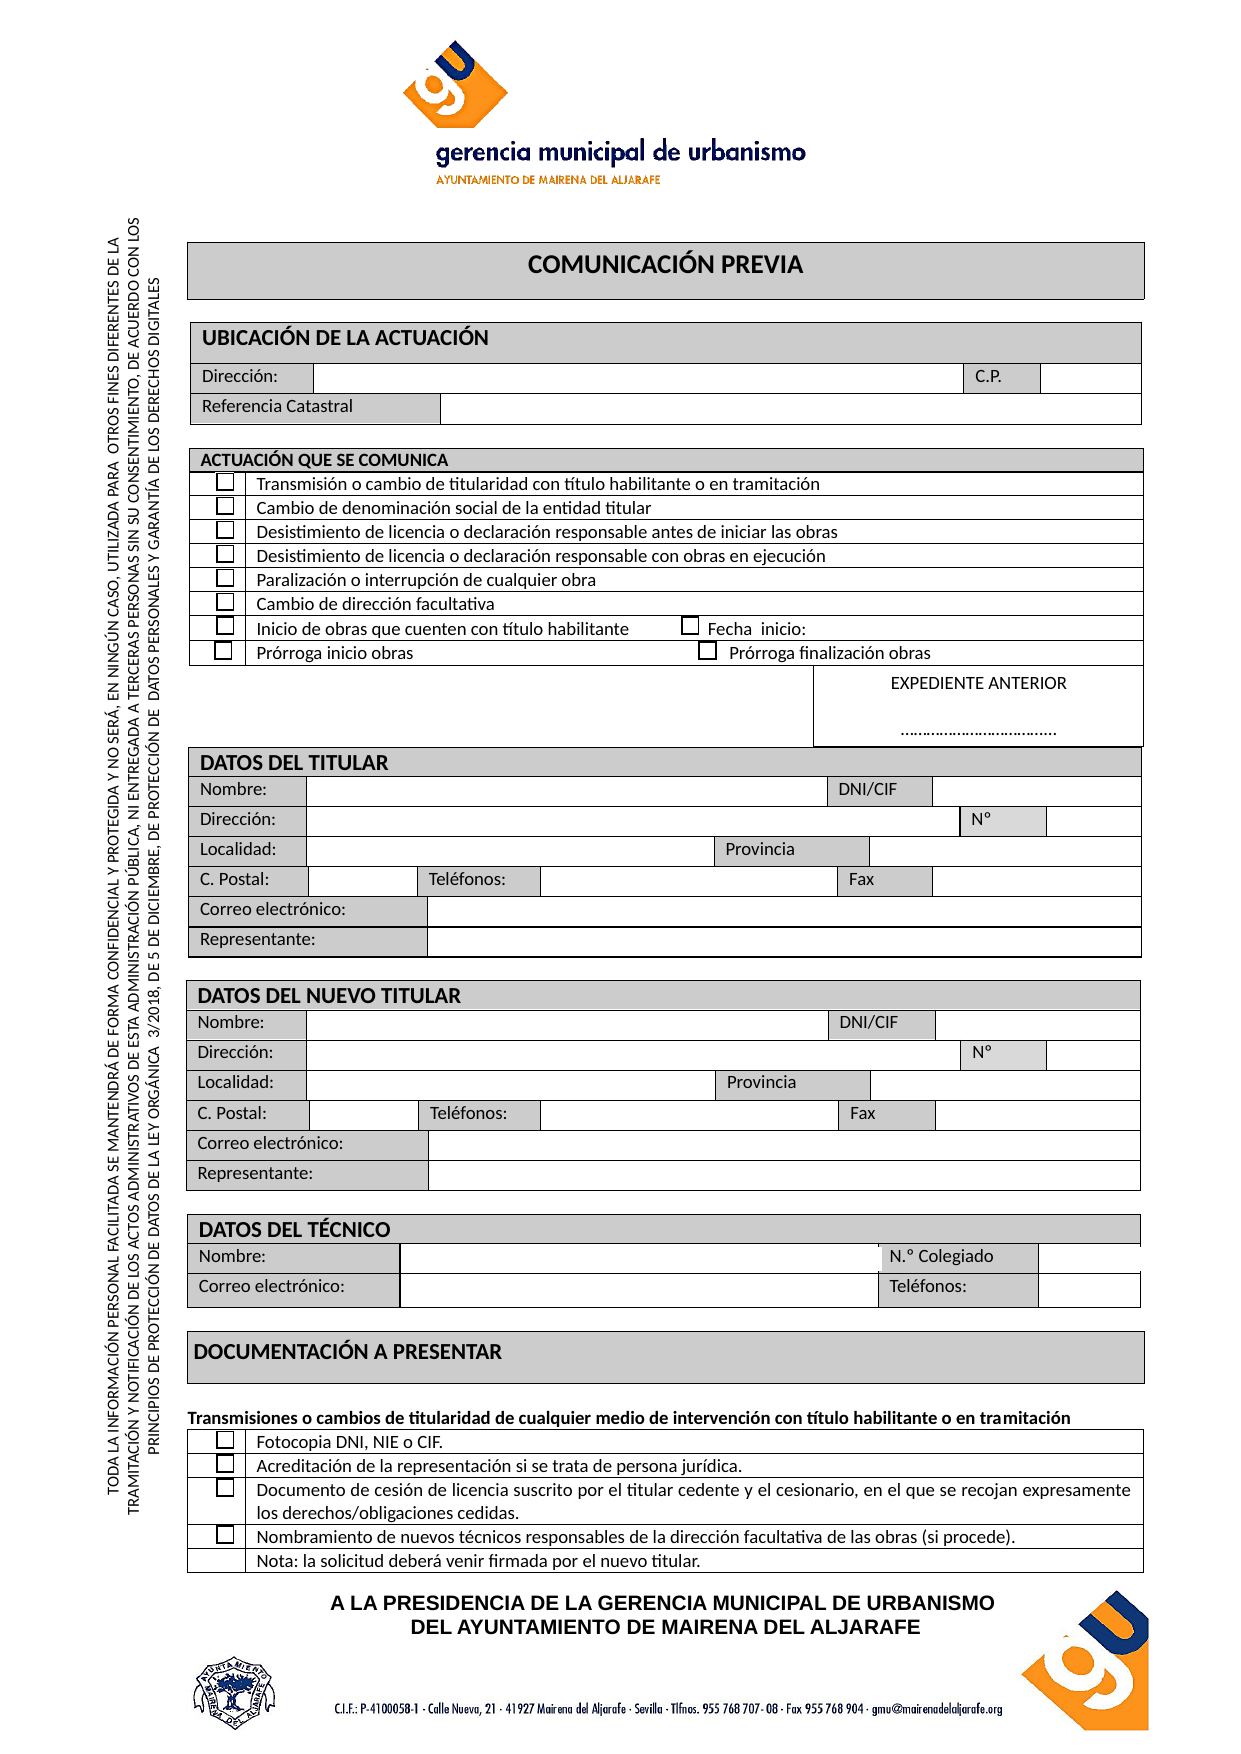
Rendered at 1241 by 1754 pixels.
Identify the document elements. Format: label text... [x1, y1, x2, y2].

table_cell Transmisión o cambio de titularidad con título habilitante o en tramitación [246, 473, 1143, 495]
table_cell DNI/CIF [829, 1011, 935, 1039]
table_cell [541, 1101, 838, 1130]
table_cell [936, 1011, 1140, 1039]
table_cell [190, 592, 245, 615]
table_cell [441, 394, 1141, 423]
table_header DOCUMENTACIÓN A PRESENTAR [188, 1332, 1144, 1383]
table_header UBICACIÓN DE LA ACTUACIÓN [191, 323, 1141, 363]
table_cell [188, 1454, 245, 1477]
table_cell [428, 928, 1141, 956]
table_cell [1047, 807, 1141, 836]
table_header COMUNICACIÓN PREVIA [188, 243, 1144, 299]
table_cell Nº [961, 1041, 1046, 1070]
table_header Fotocopia DNI, NIE o CIF. [246, 1430, 1143, 1453]
table_cell [190, 520, 245, 543]
table_cell [314, 364, 963, 393]
table_cell [307, 1071, 715, 1100]
table_cell [307, 1011, 828, 1039]
table_cell Nº [961, 807, 1046, 836]
table_cell C.P. [964, 364, 1040, 393]
table_cell [188, 1549, 245, 1572]
table_cell Teléfonos: [418, 867, 540, 896]
table_cell [401, 1244, 878, 1273]
table_cell [1039, 1274, 1140, 1307]
table_cell Representante: [189, 928, 427, 956]
table_cell Teléfonos: [879, 1274, 1038, 1307]
table_cell [1047, 1041, 1140, 1070]
table_cell Correo electrónico: [188, 1274, 399, 1307]
table_header [188, 1430, 245, 1453]
table_cell Nombre: [187, 1011, 306, 1039]
table_cell Fax [839, 1101, 935, 1130]
table_cell Nombramiento de nuevos técnicos responsables de la dirección facultativa de las obras (si procede). [246, 1525, 1143, 1548]
table_cell Correo electrónico: [187, 1131, 428, 1160]
table_cell Desistimiento de licencia o declaración responsable con obras en ejecución [246, 544, 1143, 567]
table_cell [933, 867, 1141, 896]
table_cell [188, 1478, 245, 1524]
table_cell Localidad: [187, 1071, 306, 1100]
table_cell Prórroga inicio obras Prórroga finalización obras [246, 641, 1143, 664]
table_cell [190, 496, 245, 519]
table_cell Fax [838, 867, 932, 896]
table_cell Correo electrónico: [189, 897, 427, 926]
table_cell [871, 1071, 1140, 1100]
text TODA LA INFORMACIÓN PERSONAL FACILITADA SE MANTENDRÁ DE FORMA CONFIDENCIAL Y PROTEGIDA Y NO SERÁ, EN NINGÚN CASO, UTILIZADA PARA OTROS FINES DIFERENTES DE LA TRAMITACIÓN Y NOTIFICACIÓN DE LOS ACTOS ADMINISTRATIVOS DE ESTA ADMINISTRACIÓN PÚBLICA, NI ENTREGADA A TERCERAS PERSONAS SIN SU CONSENTIMIENTO, DE ACUERDO CON LOS PRINCIPIOS DE PROTECCIÓN DE DATOS DE LA LEY ORGÁNICA 3/2018, DE 5 DE DICIEMBRE, DE PROTECCIÓN DE DATOS PERSONALES Y GARANTÍA DE LOS DERECHOS DIGITALES [102, 217, 171, 1516]
table_cell Referencia Catastral [191, 394, 440, 423]
table_cell [190, 544, 245, 567]
table_cell [189, 666, 813, 746]
table_cell [307, 777, 827, 806]
table_cell Documento de cesión de licencia suscrito por el titular cedente y el cesionario, en el que se recojan expresamente los derechos/obligaciones cedidas. [246, 1478, 1143, 1524]
picture [183, 1588, 1149, 1731]
table_cell Dirección: [189, 807, 306, 836]
table_cell [933, 777, 1141, 806]
table_cell [307, 1041, 960, 1070]
table_cell [309, 867, 417, 896]
table_cell [428, 897, 1141, 926]
table_cell Cambio de denominación social de la entidad titular [246, 496, 1143, 519]
table_cell [1041, 364, 1141, 393]
table_cell C. Postal: [189, 867, 308, 896]
table_cell Desistimiento de licencia o declaración responsable antes de iniciar las obras [246, 520, 1143, 543]
table_cell Nombre: [188, 1244, 399, 1273]
table_cell [429, 1161, 1140, 1190]
table_cell Representante: [187, 1161, 428, 1190]
table_cell Provincia [716, 1071, 870, 1100]
table_cell [310, 1101, 418, 1130]
table_cell Dirección: [187, 1041, 306, 1070]
table_cell [401, 1274, 878, 1307]
table_cell Nombre: [189, 777, 306, 806]
table_cell [307, 837, 714, 866]
table_cell Paralización o interrupción de cualquier obra [246, 568, 1143, 591]
table_cell Cambio de dirección facultativa [246, 592, 1143, 615]
table_cell [188, 1525, 245, 1548]
table_cell Dirección: [191, 364, 313, 393]
table_cell [190, 568, 245, 591]
table_cell EXPEDIENTE ANTERIOR ……………………………... [814, 666, 1143, 746]
table_cell Localidad: [189, 837, 306, 866]
table_cell Provincia [715, 837, 869, 866]
table_cell [190, 641, 245, 664]
table_cell [429, 1131, 1140, 1160]
table_cell [870, 837, 1141, 866]
table_cell Teléfonos: [419, 1101, 540, 1130]
table_cell DNI/CIF [828, 777, 932, 806]
table_cell C. Postal: [187, 1101, 309, 1130]
table_cell N.º Colegiado [879, 1244, 1038, 1273]
table_cell [936, 1101, 1140, 1130]
picture [378, 29, 828, 207]
table_header DATOS DEL TITULAR [189, 748, 1141, 776]
table_cell Nota: la solicitud deberá venir firmada por el nuevo titular. [246, 1549, 1143, 1572]
table_header DATOS DEL TÉCNICO [188, 1215, 1140, 1243]
table_cell [1039, 1244, 1140, 1273]
table_cell Inicio de obras que cuenten con título habilitante Fecha inicio: [246, 616, 1143, 640]
text Transmisiones o cambios de titularidad de cualquier medio de intervención con título habilitante o en tramitación [187, 1406, 1144, 1429]
table_cell [307, 807, 959, 836]
table_cell [190, 473, 245, 495]
table_cell [541, 867, 837, 896]
table_cell [190, 616, 245, 640]
table_header DATOS DEL NUEVO TITULAR [187, 981, 1140, 1009]
table_header ACTUACIÓN QUE SE COMUNICA [190, 449, 1143, 471]
table_cell Acreditación de la representación si se trata de persona jurídica. [246, 1454, 1143, 1477]
